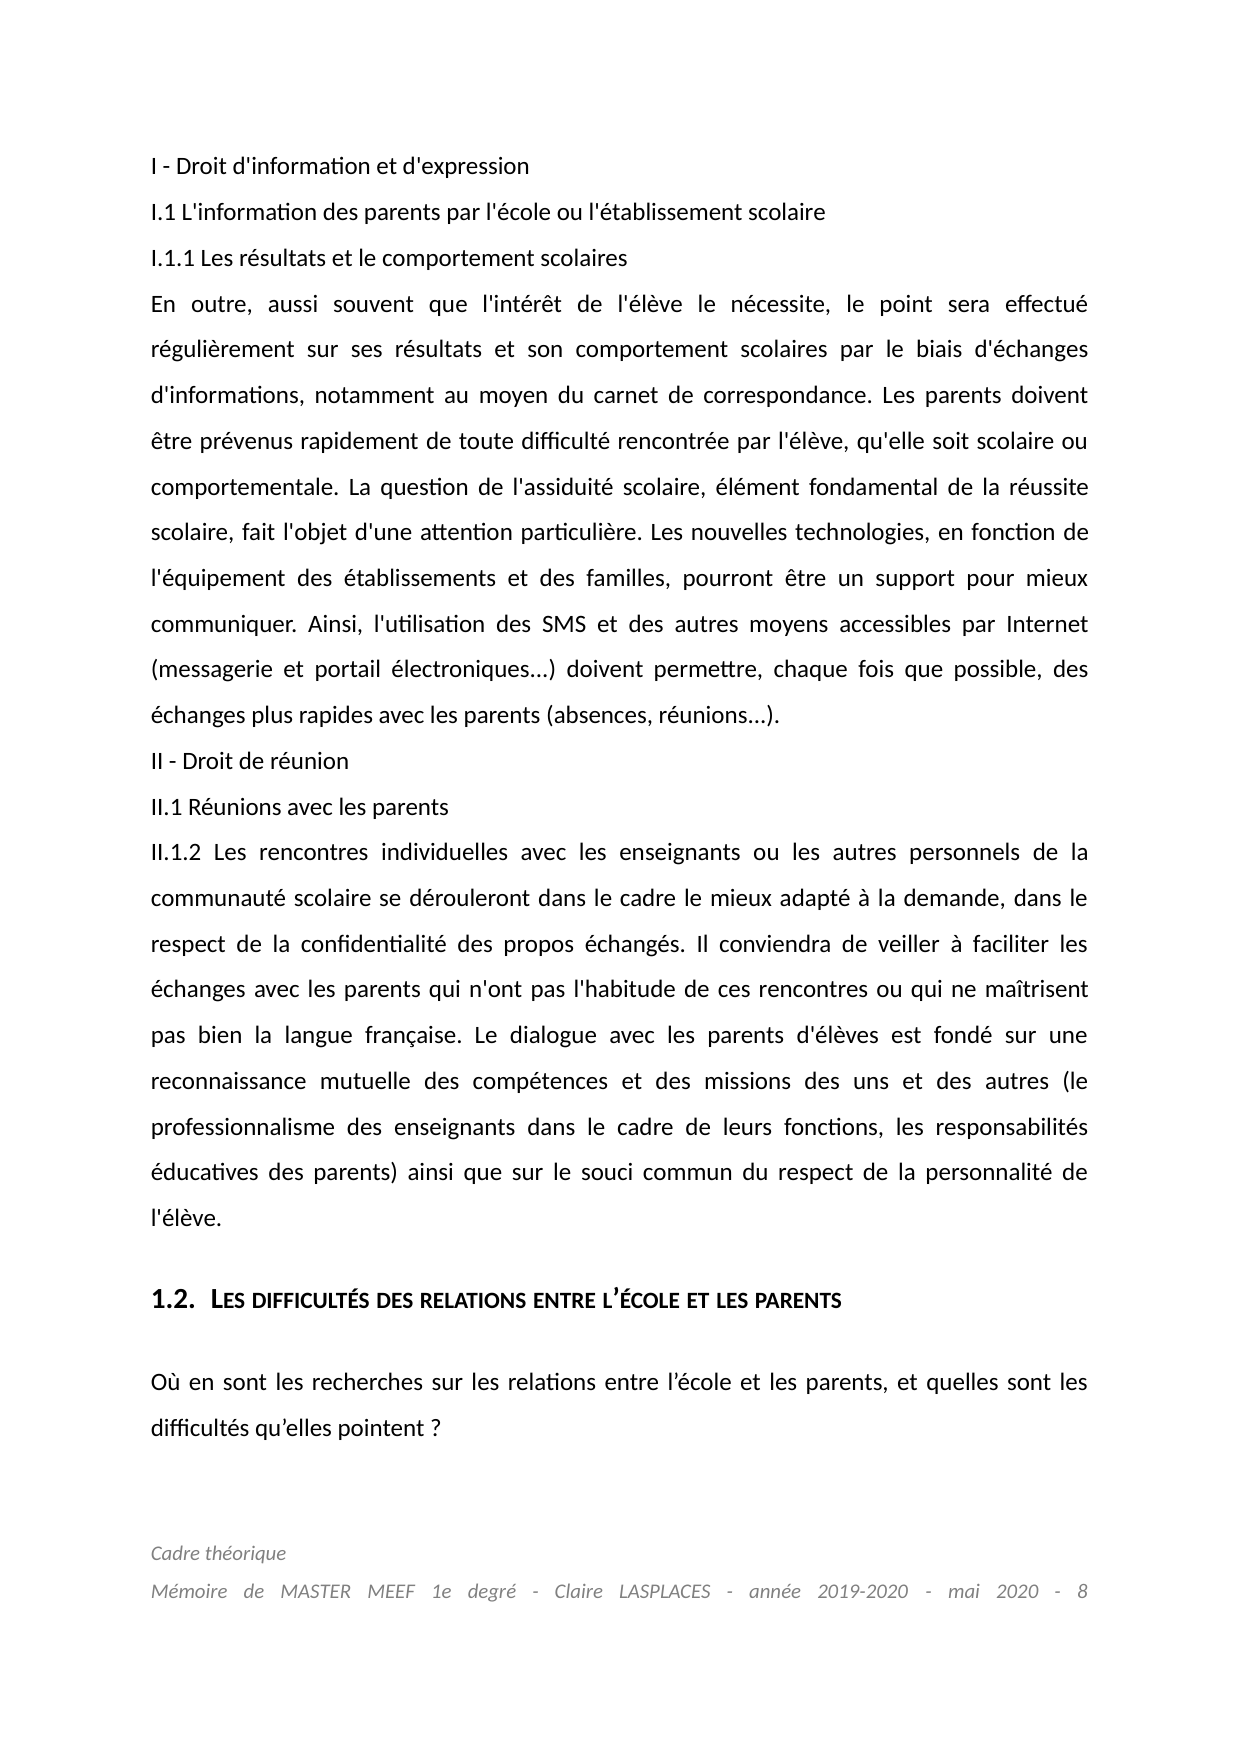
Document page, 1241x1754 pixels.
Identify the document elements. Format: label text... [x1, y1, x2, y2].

text II.1.2 Les rencontres individuelles avec les enseignants ou les autres personnels de la communauté scolaire se dérouleront dans le cadre le mieux adapté à la demande, dans le respect de la confidentialité des propos échangés. Il conviendra de veiller à faciliter les échanges avec les parents qui n'ont pas l'habitude de ces rencontres ou qui ne maîtrisent pas bien la langue française. Le dialogue avec les parents d'élèves est fondé sur une reconnaissance mutuelle des compétences et des missions des uns et des autres (le professionnalisme des enseignants dans le cadre de leurs fonctions, les responsabilités éducatives des parents) ainsi que sur le souci commun du respect de la personnalité de l'élève. [151, 836, 1090, 1233]
text II - Droit de réunion [151, 745, 1090, 776]
text I - Droit d'information et d'expression [151, 151, 1090, 181]
text II.1 Réunions avec les parents [151, 791, 1090, 821]
text En outre, aussi souvent que l'intérêt de l'élève le nécessite, le point sera effectué régulièrement sur ses résultats et son comportement scolaires par le biais d'échanges d'informations, notamment au moyen du carnet de correspondance. Les parents doivent être prévenus rapidement de toute difficulté rencontrée par l'élève, qu'elle soit scolaire ou comportementale. La question de l'assiduité scolaire, élément fondamental de la réussite scolaire, fait l'objet d'une attention particulière. Les nouvelles technologies, en fonction de l'équipement des établissements et des familles, pourront être un support pour mieux communiquer. Ainsi, l'utilisation des SMS et des autres moyens accessibles par Internet (messagerie et portail électroniques...) doivent permettre, chaque fois que possible, des échanges plus rapides avec les parents (absences, réunions...). [151, 288, 1090, 730]
subtitle Les difficultés des relations entre l’école et les parents [151, 1281, 1090, 1316]
text I.1.1 Les résultats et le comportement scolaires [151, 242, 1090, 272]
text I.1 L'information des parents par l'école ou l'établissement scolaire [151, 196, 1090, 227]
text Où en sont les recherches sur les relations entre l’école et les parents, et quelles sont les difficultés qu’elles pointent ? [151, 1366, 1090, 1443]
